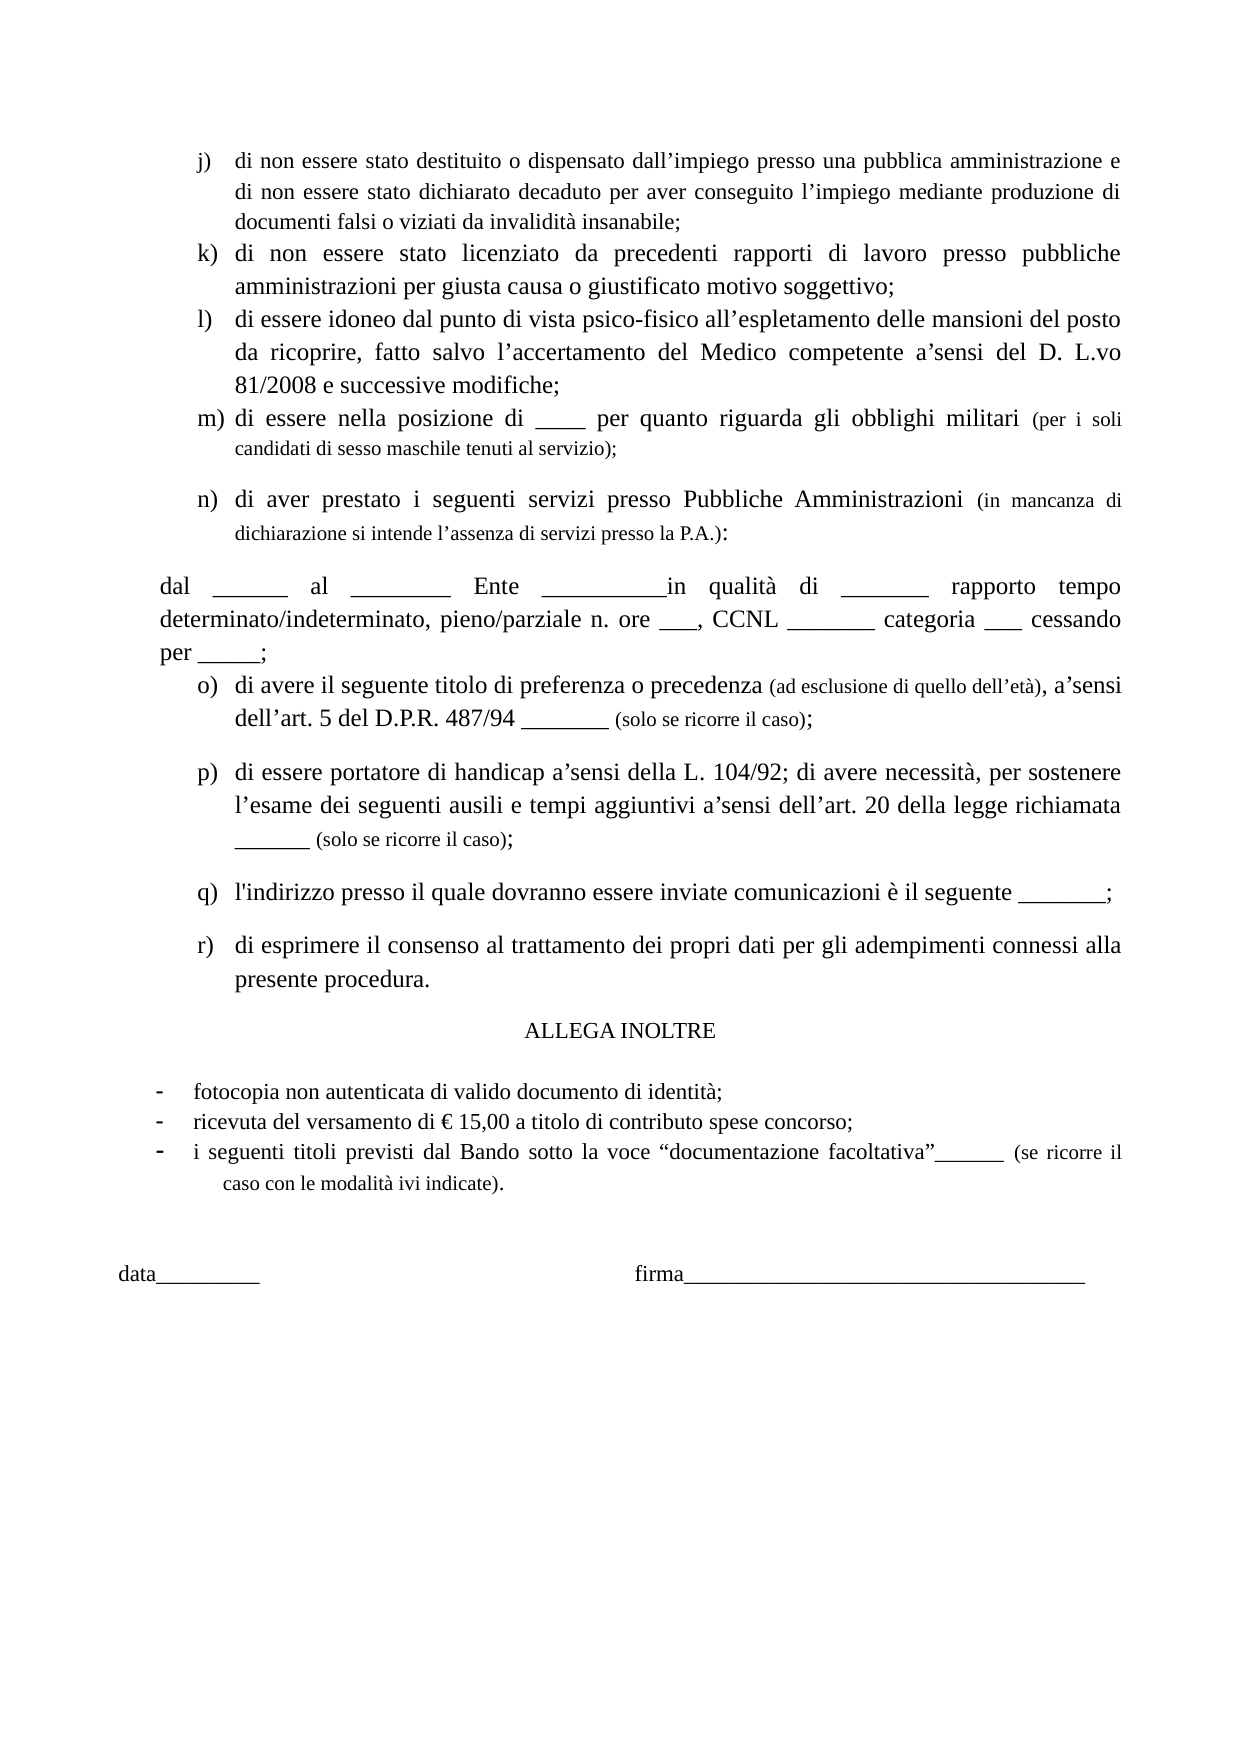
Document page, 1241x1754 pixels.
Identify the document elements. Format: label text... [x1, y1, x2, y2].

text data_________ firma___________________________________ [118, 1259, 1122, 1286]
list fotocopia non autenticata di valido documento di identità; [156, 1078, 1122, 1104]
list l'indirizzo presso il quale dovranno essere inviate comunicazioni è il seguente _______; [197, 877, 1122, 906]
list di essere idoneo dal punto di vista psico-fisico all’espletamento delle mansioni del posto da ricoprire, fatto salvo l’accertamento del Medico competente a’sensi del D. L.vo 81/2008 e successive modifiche; [197, 304, 1122, 399]
list di esprimere il consenso al trattamento dei propri dati per gli adempimenti connessi alla presente procedura. [197, 931, 1122, 992]
list ricevuta del versamento di € 15,00 a titolo di contributo spese concorso; [156, 1108, 1122, 1134]
list di aver prestato i seguenti servizi presso Pubbliche Amministrazioni (in mancanza di dichiarazione si intende l’assenza di servizi presso la P.A.): [197, 484, 1122, 546]
list di non essere stato licenziato da precedenti rapporti di lavoro presso pubbliche amministrazioni per giusta causa o giustificato motivo soggettivo; [197, 238, 1122, 300]
list di non essere stato destituito o dispensato dall’impiego presso una pubblica amministrazione e di non essere stato dichiarato decaduto per aver conseguito l’impiego mediante produzione di documenti falsi o viziati da invalidità insanabile; [197, 148, 1122, 234]
list di essere nella posizione di ____ per quanto riguarda gli obblighi militari (per i soli candidati di sesso maschile tenuti al servizio); [197, 403, 1122, 460]
list di essere portatore di handicap a’sensi della L. 104/92; di avere necessità, per sostenere l’esame dei seguenti ausili e tempi aggiuntivi a’sensi dell’art. 20 della legge richiamata ______ (solo se ricorre il caso); [197, 757, 1122, 852]
text dal ______ al ________ Ente __________in qualità di _______ rapporto tempo determinato/indeterminato, pieno/parziale n. ore ___, CCNL _______ categoria ___ cessando per _____; [159, 571, 1122, 666]
list i seguenti titoli previsti dal Bando sotto la voce “documentazione facoltativa”______ (se ricorre il caso con le modalità ivi indicate). [156, 1138, 1122, 1195]
text ALLEGA INOLTRE [118, 1017, 1122, 1044]
list di avere il seguente titolo di preferenza o precedenza (ad esclusione di quello dell’età), a’sensi dell’art. 5 del D.P.R. 487/94 _______ (solo se ricorre il caso); [197, 670, 1122, 732]
